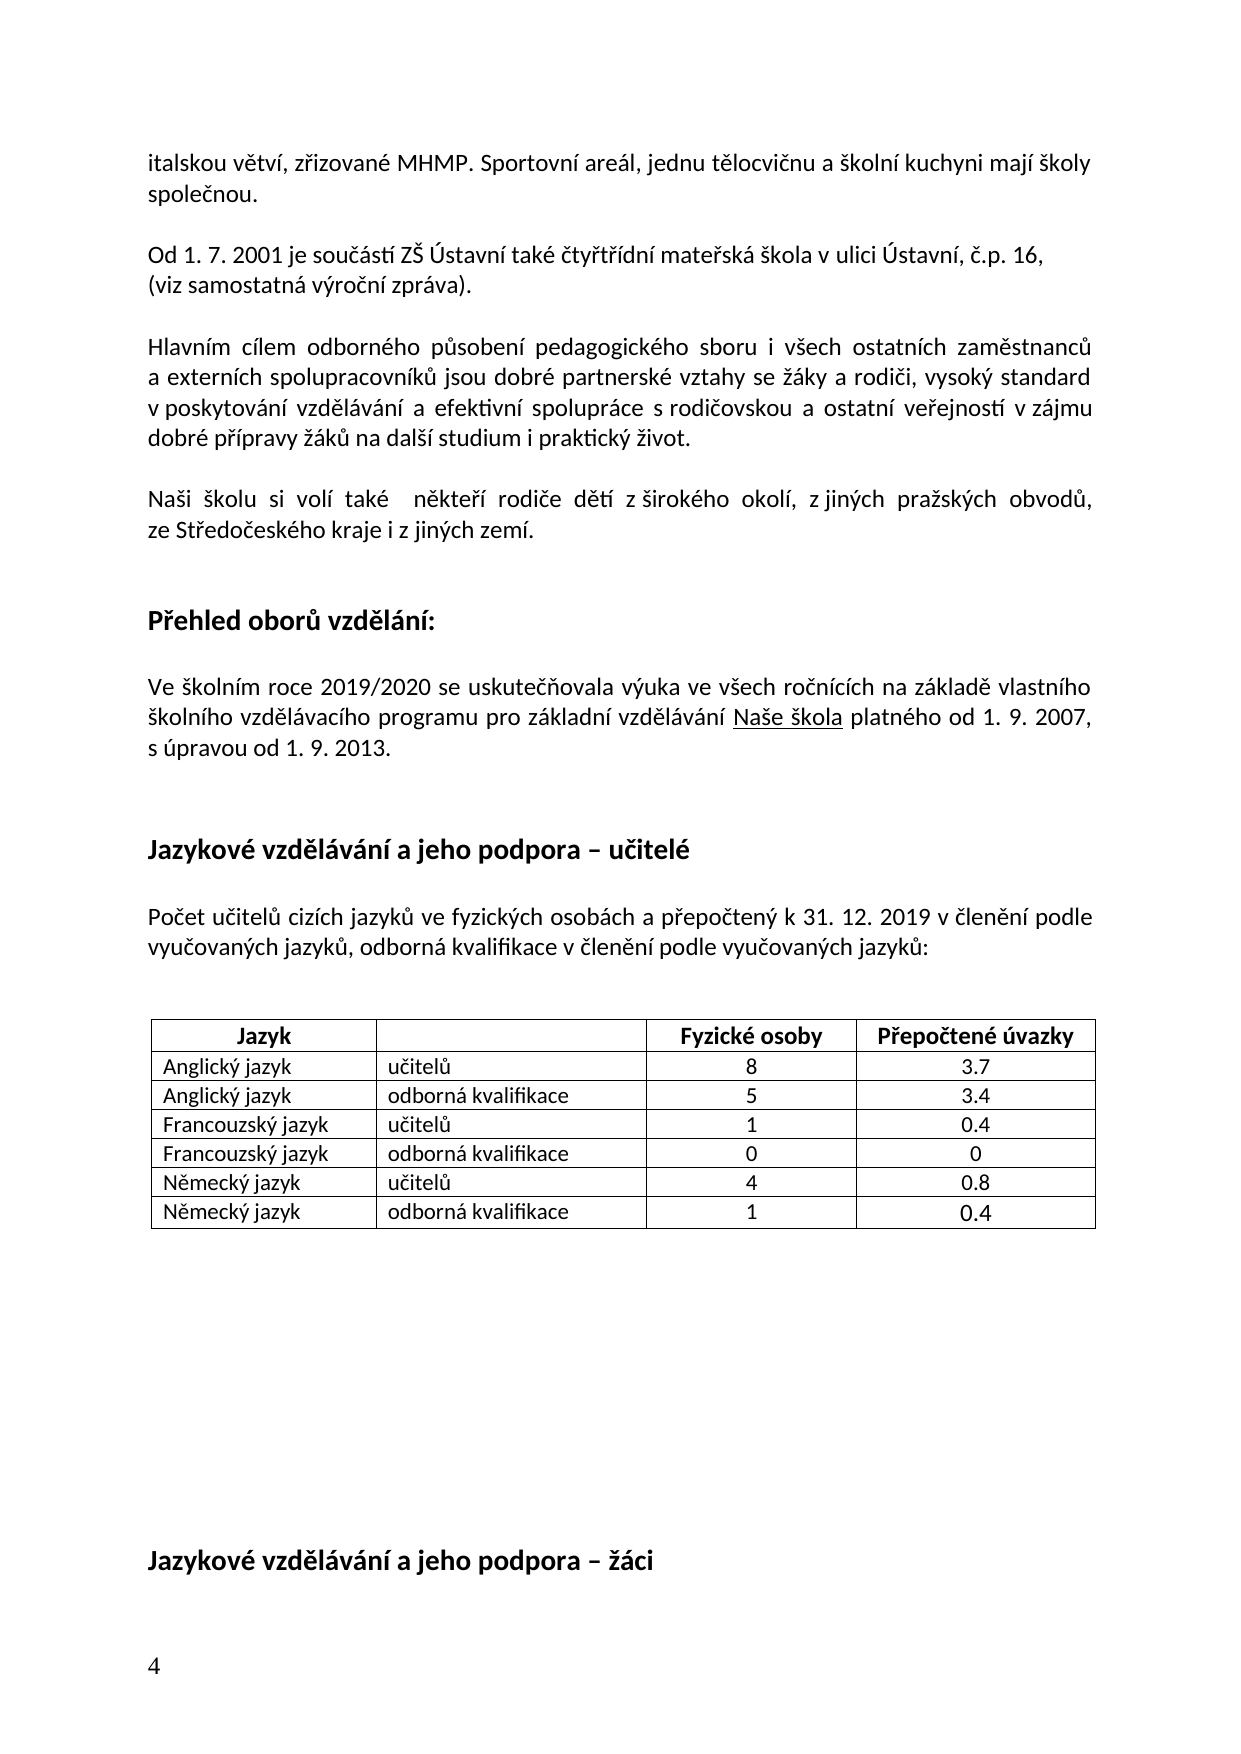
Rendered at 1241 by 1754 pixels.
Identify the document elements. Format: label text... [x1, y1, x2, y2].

table_header Jazyk [152, 1020, 376, 1051]
table_cell Anglický jazyk [152, 1081, 376, 1109]
table_header Přepočtené úvazky [857, 1020, 1095, 1051]
table_cell učitelů [377, 1052, 646, 1080]
table_cell 8 [647, 1052, 856, 1080]
table_header Fyzické osoby [647, 1020, 856, 1051]
table_cell 1 [647, 1110, 856, 1138]
table_cell odborná kvalifikace [377, 1139, 646, 1167]
table_cell odborná kvalifikace [377, 1197, 646, 1228]
table_cell Francouzský jazyk [152, 1139, 376, 1167]
text Naši školu si volí také někteří rodiče dětí z širokého okolí, z jiných pražských obvodů, ze Středočeského kraje i z jiných zemí. [148, 483, 1093, 544]
text Počet učitelů cizích jazyků ve fyzických osobách a přepočtený k 31. 12. 2019 v členění podle vyučovaných jazyků, odborná kvalifikace v členění podle vyučovaných jazyků: [148, 901, 1093, 962]
table_cell odborná kvalifikace [377, 1081, 646, 1109]
text Přehled oborů vzdělání: [148, 602, 1093, 637]
text (viz samostatná výroční zpráva). [148, 270, 1093, 300]
text Hlavním cílem odborného působení pedagogického sboru i všech ostatních zaměstnanců a externích spolupracovníků jsou dobré partnerské vztahy se žáky a rodiči, vysoký standard v poskytování vzdělávání a efektivní spolupráce s rodičovskou a ostatní veřejností v zájmu dobré přípravy žáků na další studium i praktický život. [148, 331, 1093, 453]
text Jazykové vzdělávání a jeho podpora – učitelé [148, 831, 1093, 867]
table_cell 5 [647, 1081, 856, 1109]
table_cell Anglický jazyk [152, 1052, 376, 1080]
table_cell Francouzský jazyk [152, 1110, 376, 1138]
table_cell 0,8 [857, 1168, 1095, 1196]
text Ve školním roce 2019/2020 se uskutečňovala výuka ve všech ročnících na základě vlastního školního vzdělávacího programu pro základní vzdělávání Naše škola platného od 1. 9. 2007, s úpravou od 1. 9. 2013. [148, 671, 1093, 763]
text Jazykové vzdělávání a jeho podpora – žáci [148, 1542, 1093, 1578]
text Od 1. 7. 2001 je součástí ZŠ Ústavní také čtyřtřídní mateřská škola v ulici Ústavní, č.p. 16, [148, 239, 1093, 270]
table_cell učitelů [377, 1168, 646, 1196]
table_cell Německý jazyk [152, 1168, 376, 1196]
table_cell 4 [647, 1168, 856, 1196]
table_cell 3,7 [857, 1052, 1095, 1080]
table_cell 3,4 [857, 1081, 1095, 1109]
table_header [377, 1020, 646, 1051]
table_cell Německý jazyk [152, 1197, 376, 1228]
table_cell 1 [647, 1197, 856, 1228]
table_cell 0,4 [857, 1197, 1095, 1228]
table_cell 0,4 [857, 1110, 1095, 1138]
table_cell 0 [857, 1139, 1095, 1167]
table_cell učitelů [377, 1110, 646, 1138]
table_cell 0 [647, 1139, 856, 1167]
text italskou větví, zřizované MHMP. Sportovní areál, jednu tělocvičnu a školní kuchyni mají školy společnou. [148, 148, 1093, 209]
